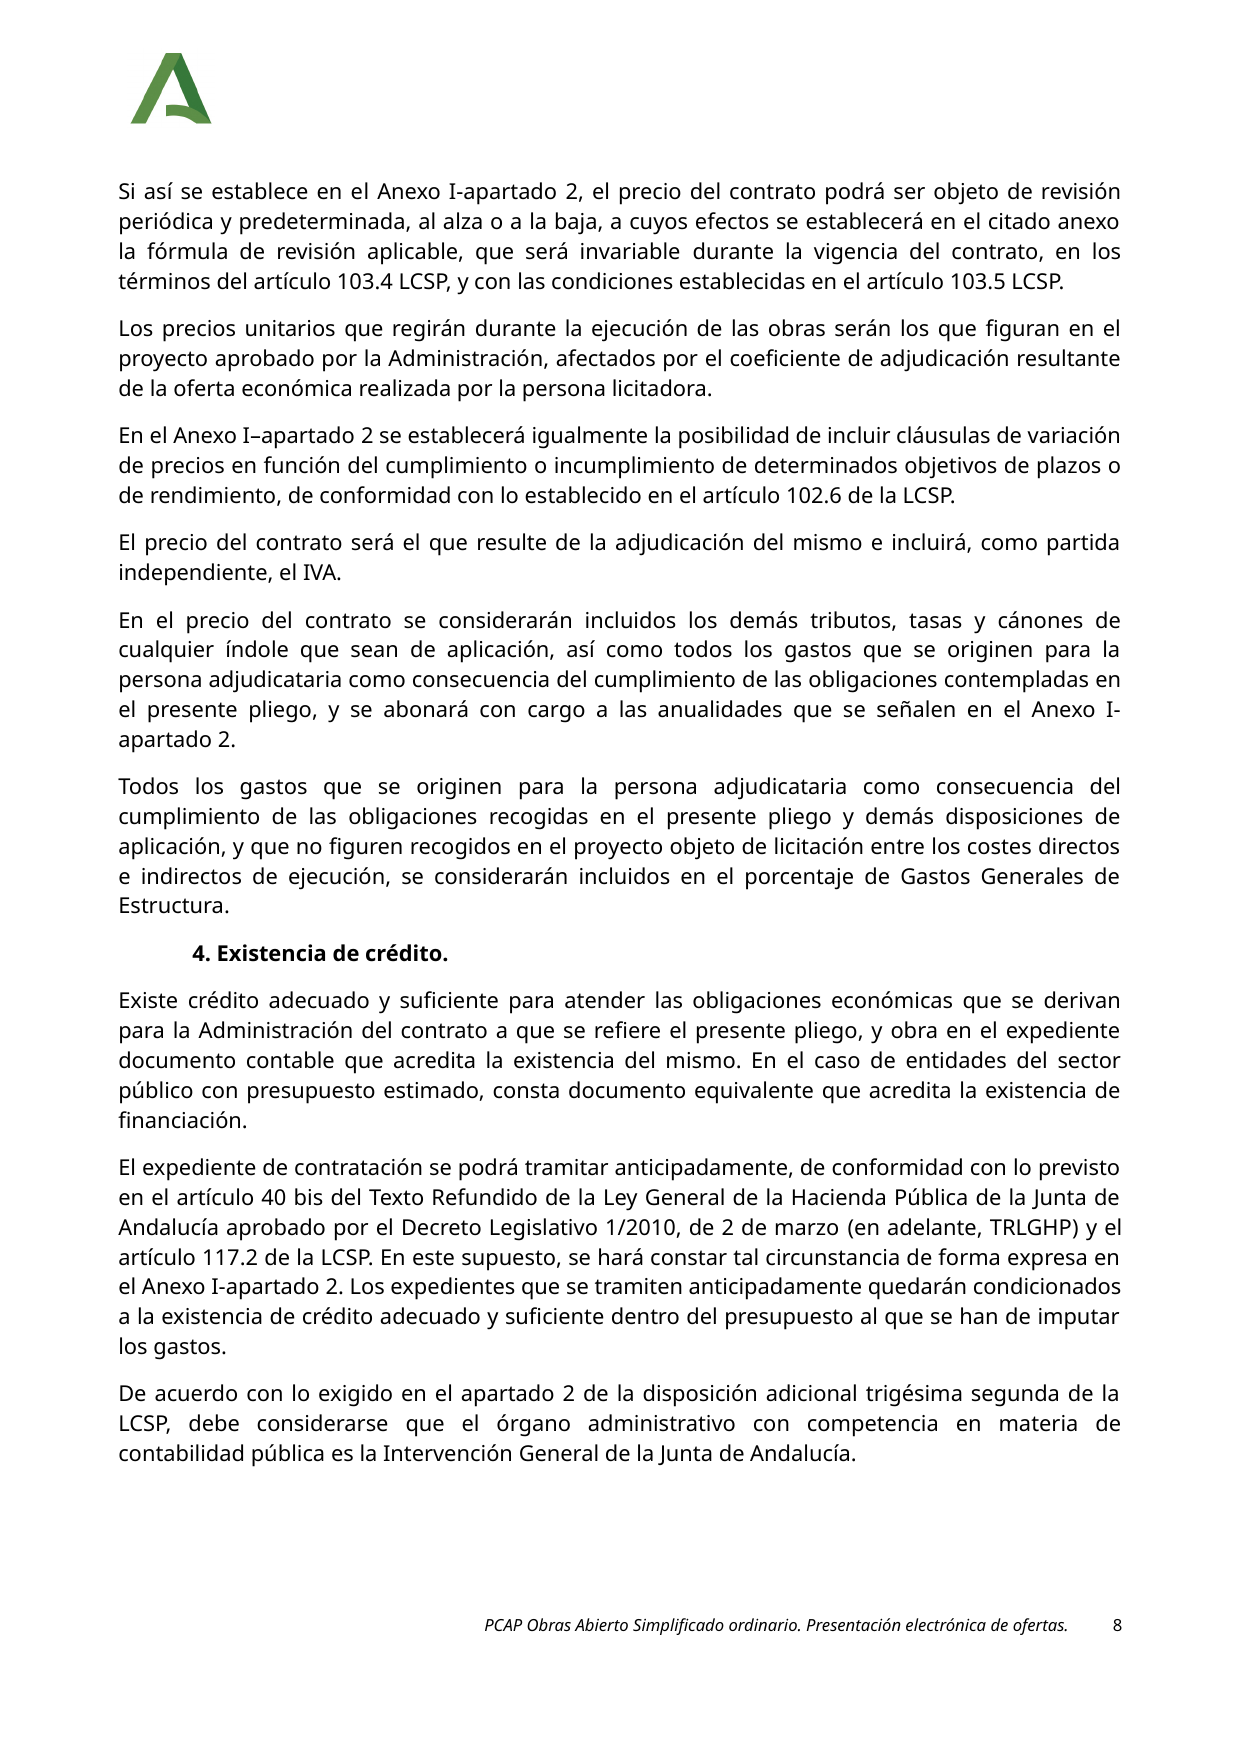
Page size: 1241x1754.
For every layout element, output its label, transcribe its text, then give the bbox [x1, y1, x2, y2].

subtitle 4. Existencia de crédito. [118, 938, 1122, 968]
text Si así se establece en el Anexo I-apartado 2, el precio del contrato podrá ser objeto de revisión periódica y predeterminada, al alza o a la baja, a cuyos efectos se establecerá en el citado anexo la fórmula de revisión aplicable, que será invariable durante la vigencia del contrato, en los términos del artículo 103.4 LCSP, y con las condiciones establecidas en el artículo 103.5 LCSP. [118, 176, 1122, 296]
text Todos los gastos que se originen para la persona adjudicataria como consecuencia del cumplimiento de las obligaciones recogidas en el presente pliego y demás disposiciones de aplicación, y que no figuren recogidos en el proyecto objeto de licitación entre los costes directos e indirectos de ejecución, se considerarán incluidos en el porcentaje de Gastos Generales de Estructura. [118, 771, 1122, 920]
text En el Anexo I–apartado 2 se establecerá igualmente la posibilidad de incluir cláusulas de variación de precios en función del cumplimiento o incumplimiento de determinados objetivos de plazos o de rendimiento, de conformidad con lo establecido en el artículo 102.6 de la LCSP. [118, 420, 1122, 510]
text Existe crédito adecuado y suficiente para atender las obligaciones económicas que se derivan para la Administración del contrato a que se refiere el presente pliego, y obra en el expediente documento contable que acredita la existencia del mismo. En el caso de entidades del sector público con presupuesto estimado, consta documento equivalente que acredita la existencia de financiación. [118, 986, 1122, 1134]
text El expediente de contratación se podrá tramitar anticipadamente, de conformidad con lo previsto en el artículo 40 bis del Texto Refundido de la Ley General de la Hacienda Pública de la Junta de Andalucía aprobado por el Decreto Legislativo 1/2010, de 2 de marzo (en adelante, TRLGHP) y el artículo 117.2 de la LCSP. En este supuesto, se hará constar tal circunstancia de forma expresa en el Anexo I-apartado 2. Los expedientes que se tramiten anticipadamente quedarán condicionados a la existencia de crédito adecuado y suficiente dentro del presupuesto al que se han de imputar los gastos. [118, 1152, 1122, 1361]
picture [127, 48, 216, 128]
text En el precio del contrato se considerarán incluidos los demás tributos, tasas y cánones de cualquier índole que sean de aplicación, así como todos los gastos que se originen para la persona adjudicataria como consecuencia del cumplimiento de las obligaciones contempladas en el presente pliego, y se abonará con cargo a las anualidades que se señalen en el Anexo I-apartado 2. [118, 605, 1122, 754]
text De acuerdo con lo exigido en el apartado 2 de la disposición adicional trigésima segunda de la LCSP, debe considerarse que el órgano administrativo con competencia en materia de contabilidad pública es la Intervención General de la Junta de Andalucía. [118, 1378, 1122, 1468]
text Los precios unitarios que regirán durante la ejecución de las obras serán los que figuran en el proyecto aprobado por la Administración, afectados por el coeficiente de adjudicación resultante de la oferta económica realizada por la persona licitadora. [118, 313, 1122, 403]
text El precio del contrato será el que resulte de la adjudicación del mismo e incluirá, como partida independiente, el IVA. [118, 527, 1122, 587]
